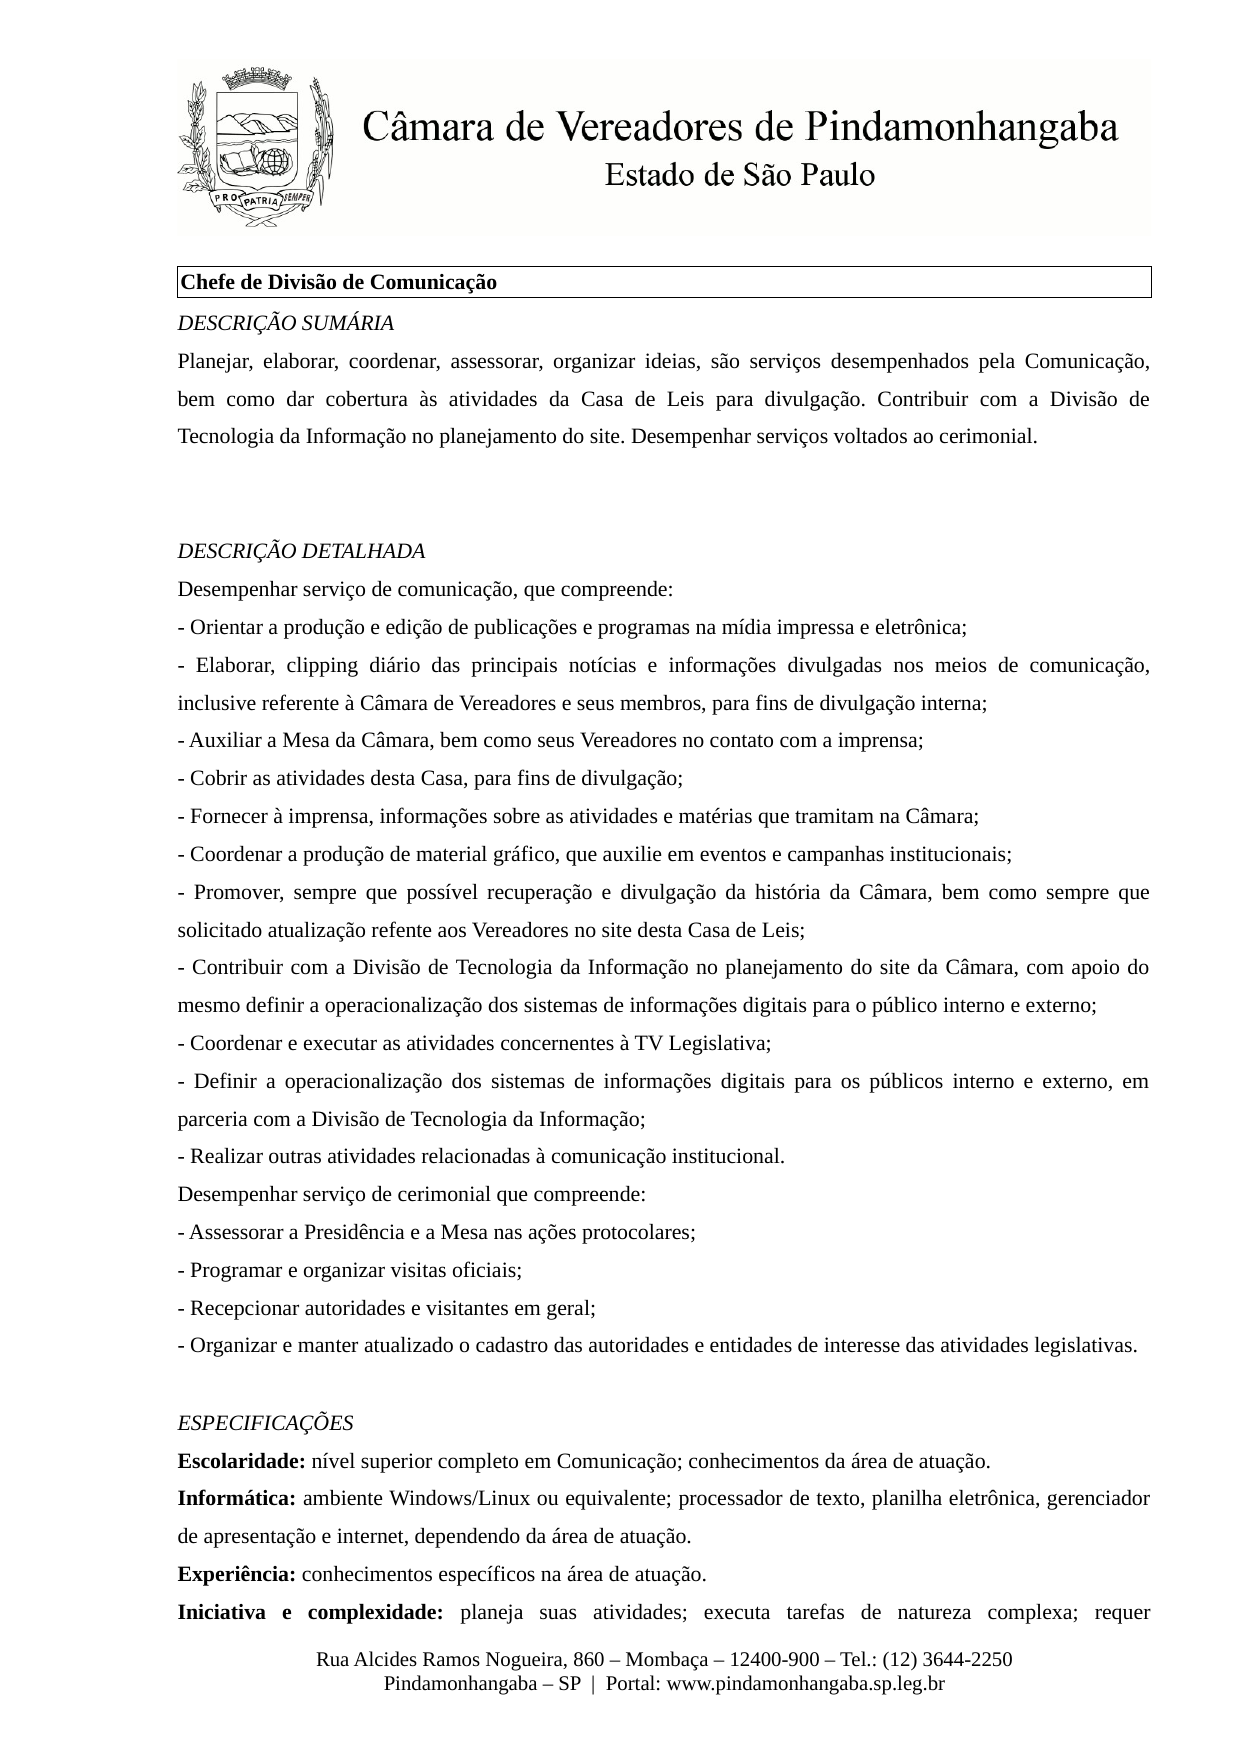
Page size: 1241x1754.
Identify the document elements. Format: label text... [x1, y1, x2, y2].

text - Definir a operacionalização dos sistemas de informações digitais para os públicos interno e externo, em parceria com a Divisão de Tecnologia da Informação; [177, 1068, 1152, 1131]
text ESPECIFICAÇÕES [177, 1410, 1152, 1435]
text Chefe de Divisão de Comunicação [178, 267, 1151, 297]
text - Auxiliar a Mesa da Câmara, bem como seus Vereadores no contato com a imprensa; [177, 727, 1152, 753]
text DESCRIÇÃO DETALHADA [177, 538, 1152, 564]
text - Promover, sempre que possível recuperação e divulgação da história da Câmara, bem como sempre que solicitado atualização refente aos Vereadores no site desta Casa de Leis; [177, 879, 1152, 942]
text - Coordenar e executar as atividades concernentes à TV Legislativa; [177, 1030, 1152, 1055]
text - Recepcionar autoridades e visitantes em geral; [177, 1295, 1152, 1320]
text - Coordenar a produção de material gráfico, que auxilie em eventos e campanhas institucionais; [177, 841, 1152, 866]
text - Assessorar a Presidência e a Mesa nas ações protocolares; [177, 1219, 1152, 1244]
text Desempenhar serviço de cerimonial que compreende: [177, 1181, 1152, 1206]
text Planejar, elaborar, coordenar, assessorar, organizar ideias, são serviços desempenhados pela Comunicação, bem como dar cobertura às atividades da Casa de Leis para divulgação. Contribuir com a Divisão de Tecnologia da Informação no planejamento do site. Desempenhar serviços voltados ao cerimonial. [177, 348, 1152, 448]
text Escolaridade: nível superior completo em Comunicação; conhecimentos da área de atuação. [177, 1448, 1152, 1473]
text Informática: ambiente Windows/Linux ou equivalente; processador de texto, planilha eletrônica, gerenciador de apresentação e internet, dependendo da área de atuação. [177, 1485, 1152, 1548]
text - Fornecer à imprensa, informações sobre as atividades e matérias que tramitam na Câmara; [177, 803, 1152, 828]
text - Realizar outras atividades relacionadas à comunicação institucional. [177, 1143, 1152, 1169]
picture [177, 59, 1152, 236]
text DESCRIÇÃO SUMÁRIA [177, 310, 1152, 335]
text Experiência: conhecimentos específicos na área de atuação. [177, 1561, 1152, 1586]
text - Elaborar, clipping diário das principais notícias e informações divulgadas nos meios de comunicação, inclusive referente à Câmara de Vereadores e seus membros, para fins de divulgação interna; [177, 652, 1152, 715]
text - Programar e organizar visitas oficiais; [177, 1257, 1152, 1282]
text - Contribuir com a Divisão de Tecnologia da Informação no planejamento do site da Câmara, com apoio do mesmo definir a operacionalização dos sistemas de informações digitais para o público interno e externo; [177, 954, 1152, 1017]
text Iniciativa e complexidade: planeja suas atividades; executa tarefas de natureza complexa; requer [177, 1599, 1152, 1624]
text Desempenhar serviço de comunicação, que compreende: [177, 576, 1152, 601]
text - Orientar a produção e edição de publicações e programas na mídia impressa e eletrônica; [177, 614, 1152, 639]
text - Cobrir as atividades desta Casa, para fins de divulgação; [177, 765, 1152, 791]
text - Organizar e manter atualizado o cadastro das autoridades e entidades de interesse das atividades legislativas. [177, 1332, 1152, 1358]
